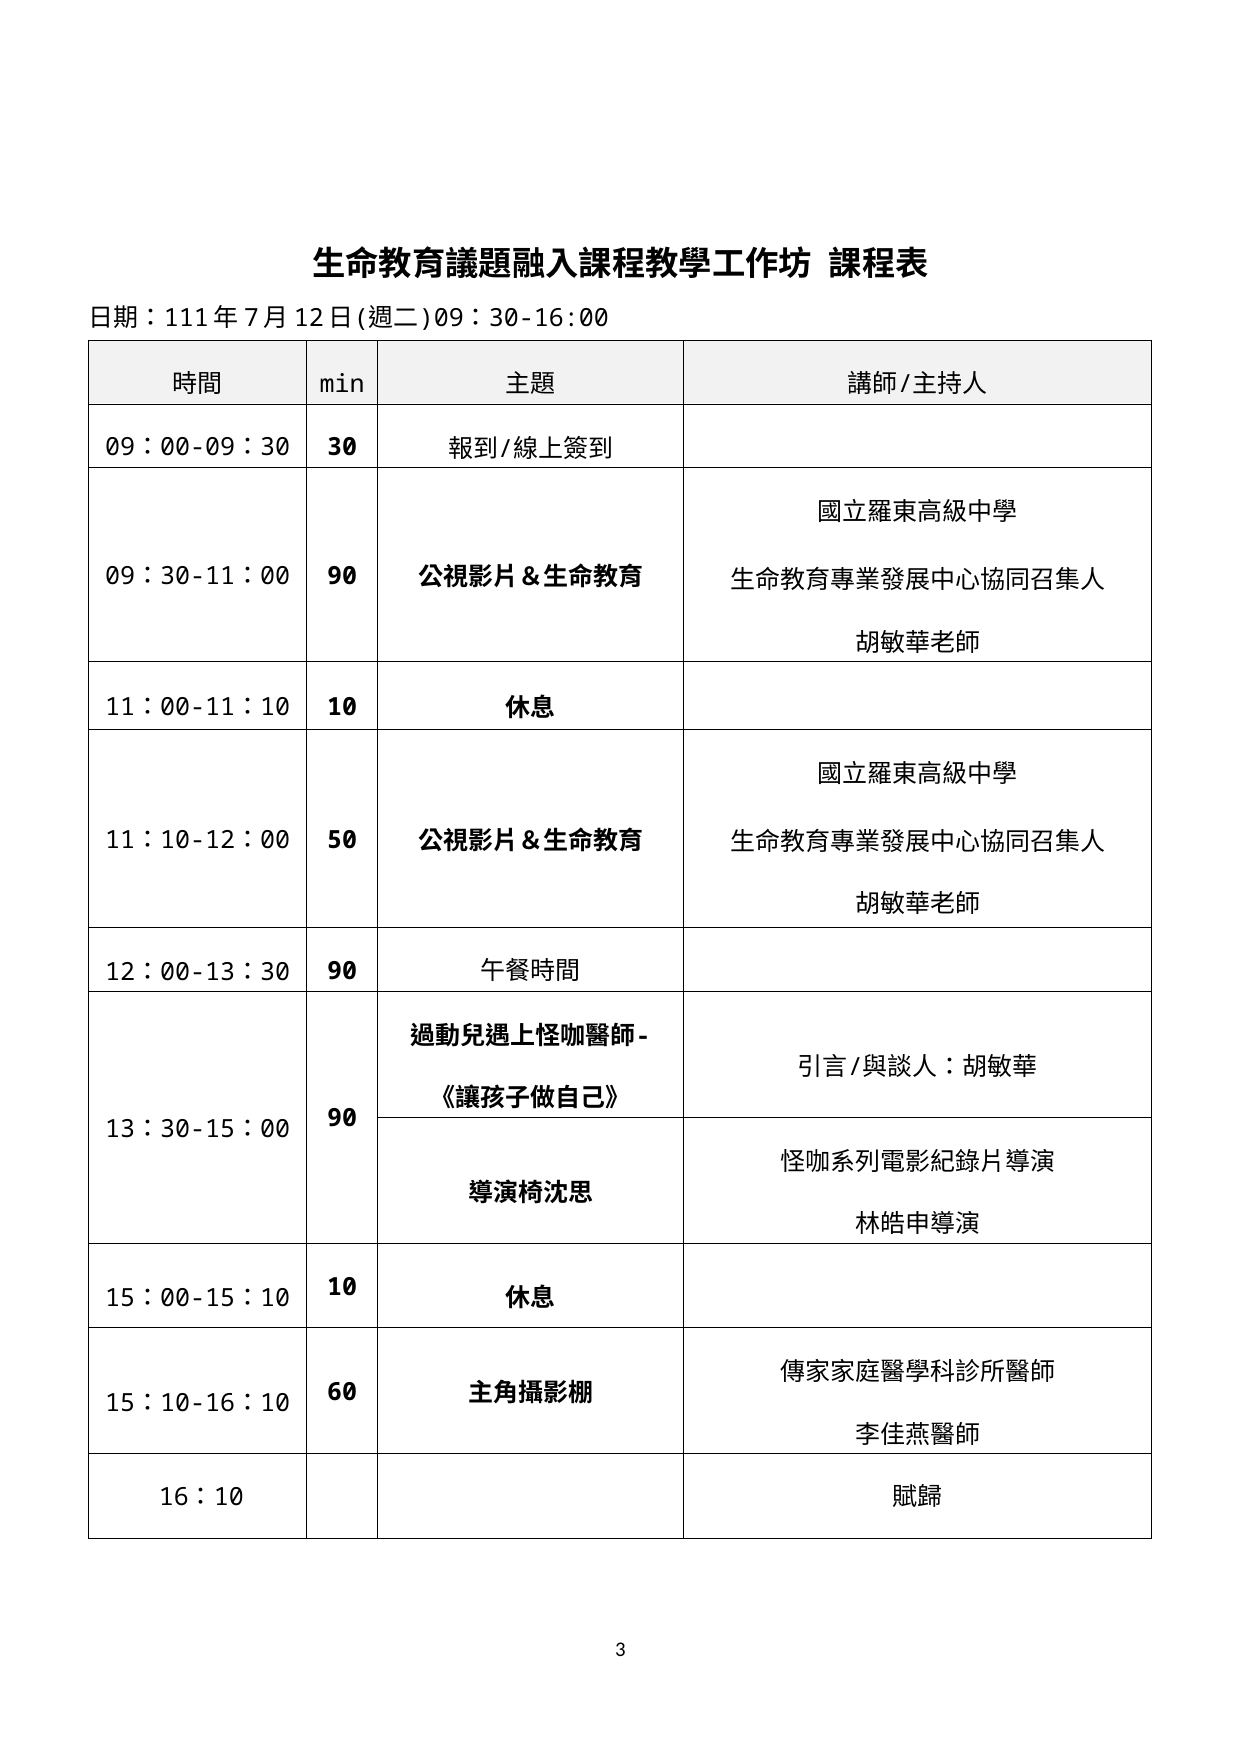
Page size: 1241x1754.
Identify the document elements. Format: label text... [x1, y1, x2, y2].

table_cell 主角攝影棚 [378, 1328, 683, 1453]
table_cell 16：10 [89, 1454, 306, 1537]
table_cell 傳家家庭醫學科診所醫師 李佳燕醫師 [684, 1328, 1151, 1453]
table_cell [684, 928, 1151, 991]
table_cell 15：00-15：10 [89, 1244, 306, 1327]
table_cell 90 [307, 992, 377, 1243]
table_cell 90 [307, 928, 377, 991]
table_cell 公視影片＆生命教育 [378, 730, 683, 927]
table_cell [684, 1244, 1151, 1327]
table_cell 10 [307, 662, 377, 729]
table_cell 怪咖系列電影紀錄片導演 林皓申導演 [684, 1118, 1151, 1243]
table_cell 09：30-11：00 [89, 468, 306, 661]
table_cell [378, 1454, 683, 1537]
table_cell 11：00-11：10 [89, 662, 306, 729]
table_cell 國立羅東高級中學 生命教育專業發展中心協同召集人 胡敏華老師 [684, 468, 1151, 661]
table_cell 90 [307, 468, 377, 661]
table_header min [307, 341, 377, 403]
table_cell 60 [307, 1328, 377, 1453]
table_cell [684, 405, 1151, 467]
table_cell 賦歸 [684, 1454, 1151, 1537]
table_cell 休息 [378, 662, 683, 729]
table_cell 休息 [378, 1244, 683, 1327]
table_header 主題 [378, 341, 683, 403]
table_cell 13：30-15：00 [89, 992, 306, 1243]
table_header 時間 [89, 341, 306, 403]
table_cell 引言/與談人：胡敏華 [684, 992, 1151, 1117]
table_cell 導演椅沈思 [378, 1118, 683, 1243]
table_cell 09：00-09：30 [89, 405, 306, 467]
table_cell 公視影片＆生命教育 [378, 468, 683, 661]
table_cell 11：10-12：00 [89, 730, 306, 927]
table_header 講師/主持人 [684, 341, 1151, 403]
table_cell 15：10-16：10 [89, 1328, 306, 1453]
table_cell 30 [307, 405, 377, 467]
table_cell 10 [307, 1244, 377, 1327]
table_cell 50 [307, 730, 377, 927]
table_cell 國立羅東高級中學 生命教育專業發展中心協同召集人 胡敏華老師 [684, 730, 1151, 927]
table_cell 12：00-13：30 [89, 928, 306, 991]
table_cell [684, 662, 1151, 729]
table_cell 報到/線上簽到 [378, 405, 683, 467]
table_cell 過動兒遇上怪咖醫師- 《讓孩子做自己》 [378, 992, 683, 1117]
text 日期：111年7月12日(週二)09：30-16:00 [89, 297, 1152, 334]
table_cell 午餐時間 [378, 928, 683, 991]
table_cell [307, 1454, 377, 1537]
text 生命教育議題融入課程教學工作坊 課程表 [89, 237, 1152, 285]
